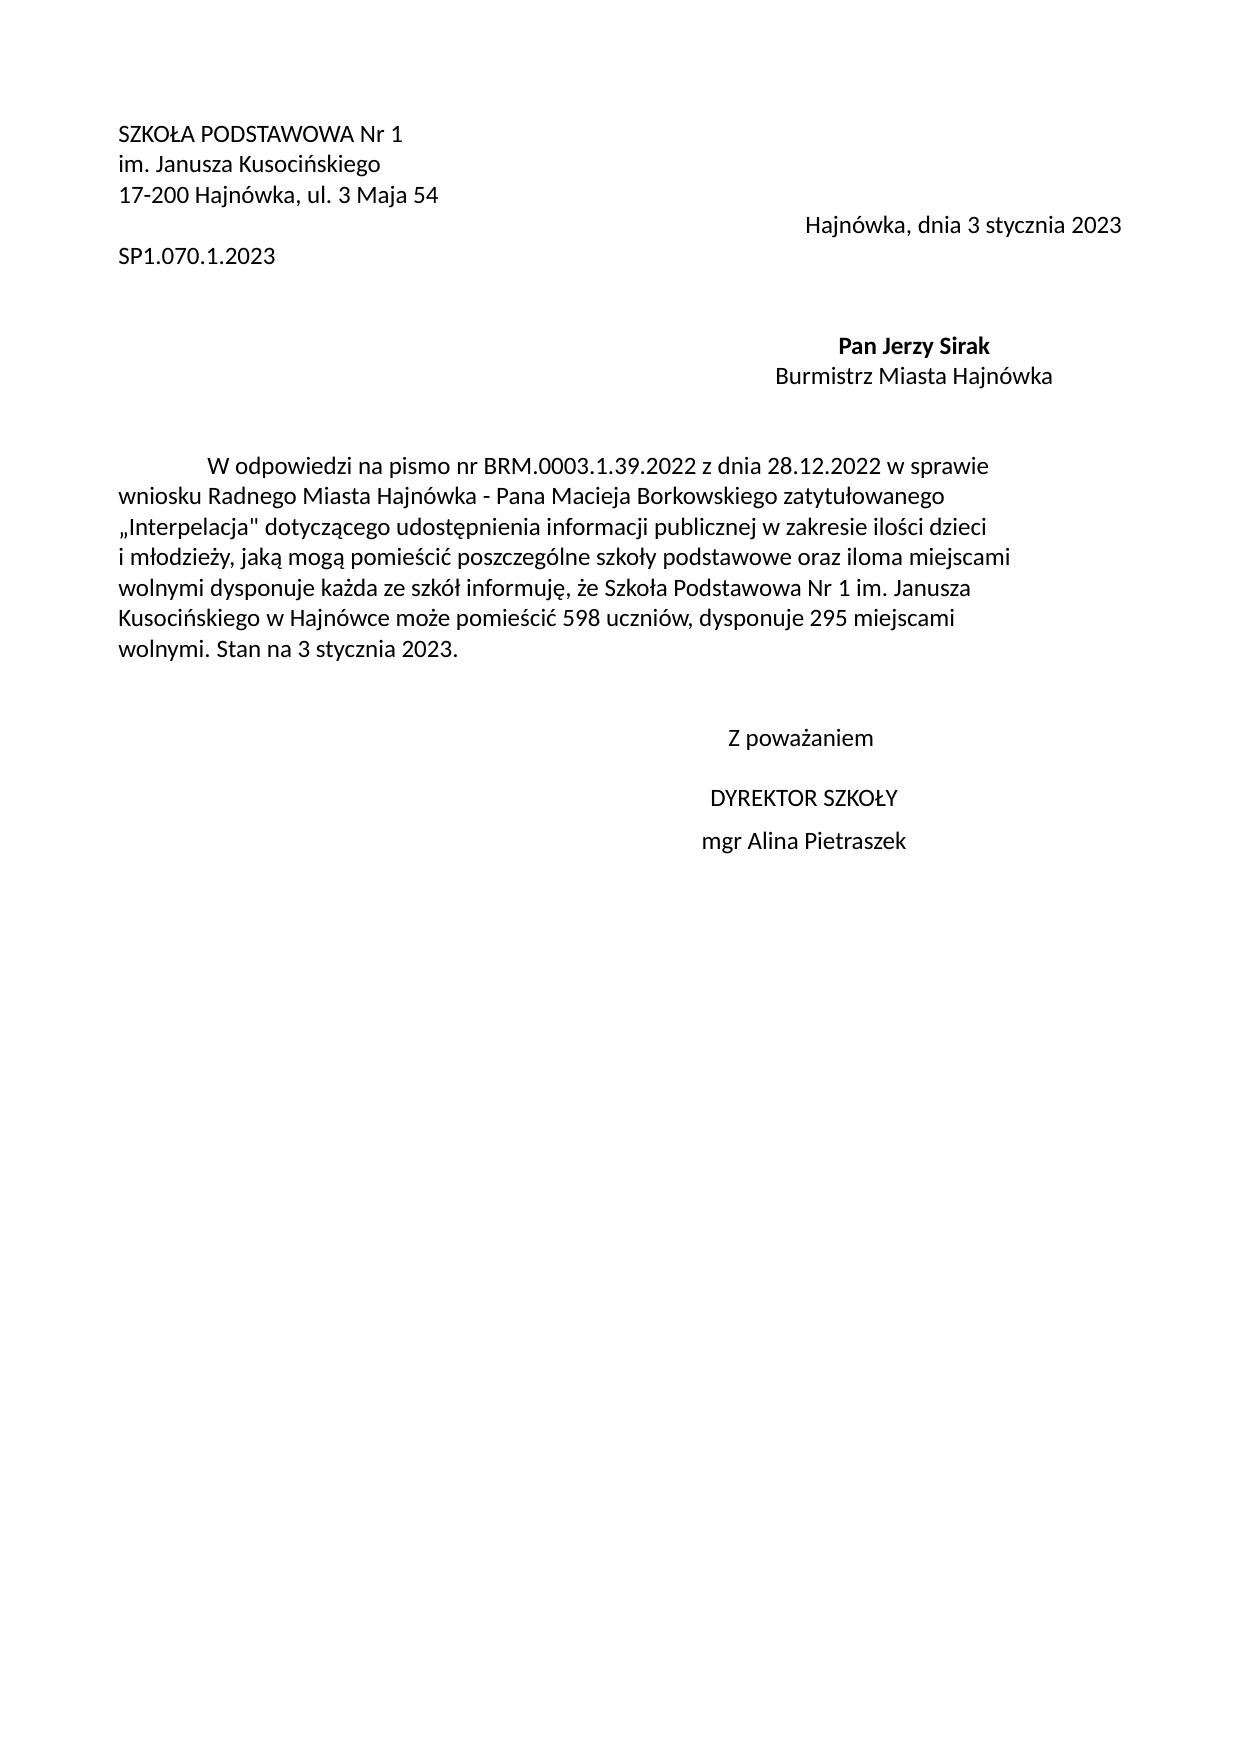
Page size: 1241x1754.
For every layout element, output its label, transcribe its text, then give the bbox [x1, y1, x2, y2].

text W odpowiedzi na pismo nr BRM.0003.1.39.2022 z dnia 28.12.2022 w sprawie wniosku Radnego Miasta Hajnówka - Pana Macieja Borkowskiego zatytułowanego „Interpelacja" dotyczącego udostępnienia informacji publicznej w zakresie ilości dzieci i młodzieży, jaką mogą pomieścić poszczególne szkoły podstawowe oraz iloma miejscami wolnymi dysponuje każda ze szkół informuję, że Szkoła Podstawowa Nr 1 im. Janusza Kusocińskiego w Hajnówce może pomieścić 598 uczniów, dysponuje 295 miejscami wolnymi. Stan na 3 stycznia 2023. [118, 450, 1122, 663]
text Z poważaniem [486, 723, 1122, 753]
text Pan Jerzy Sirak [706, 330, 1122, 360]
text Burmistrz Miasta Hajnówka [706, 360, 1122, 391]
text SZKOŁA PODSTAWOWA Nr 1 [118, 118, 1122, 149]
text mgr Alina Pietraszek [486, 825, 1122, 855]
text 17-200 Hajnówka, ul. 3 Maja 54 [118, 179, 1122, 210]
text im. Janusza Kusocińskiego [118, 149, 1122, 179]
text Hajnówka, dnia 3 stycznia 2023 [118, 210, 1122, 240]
text SP1.070.1.2023 [118, 240, 1122, 271]
text DYREKTOR SZKOŁY [486, 783, 1122, 813]
